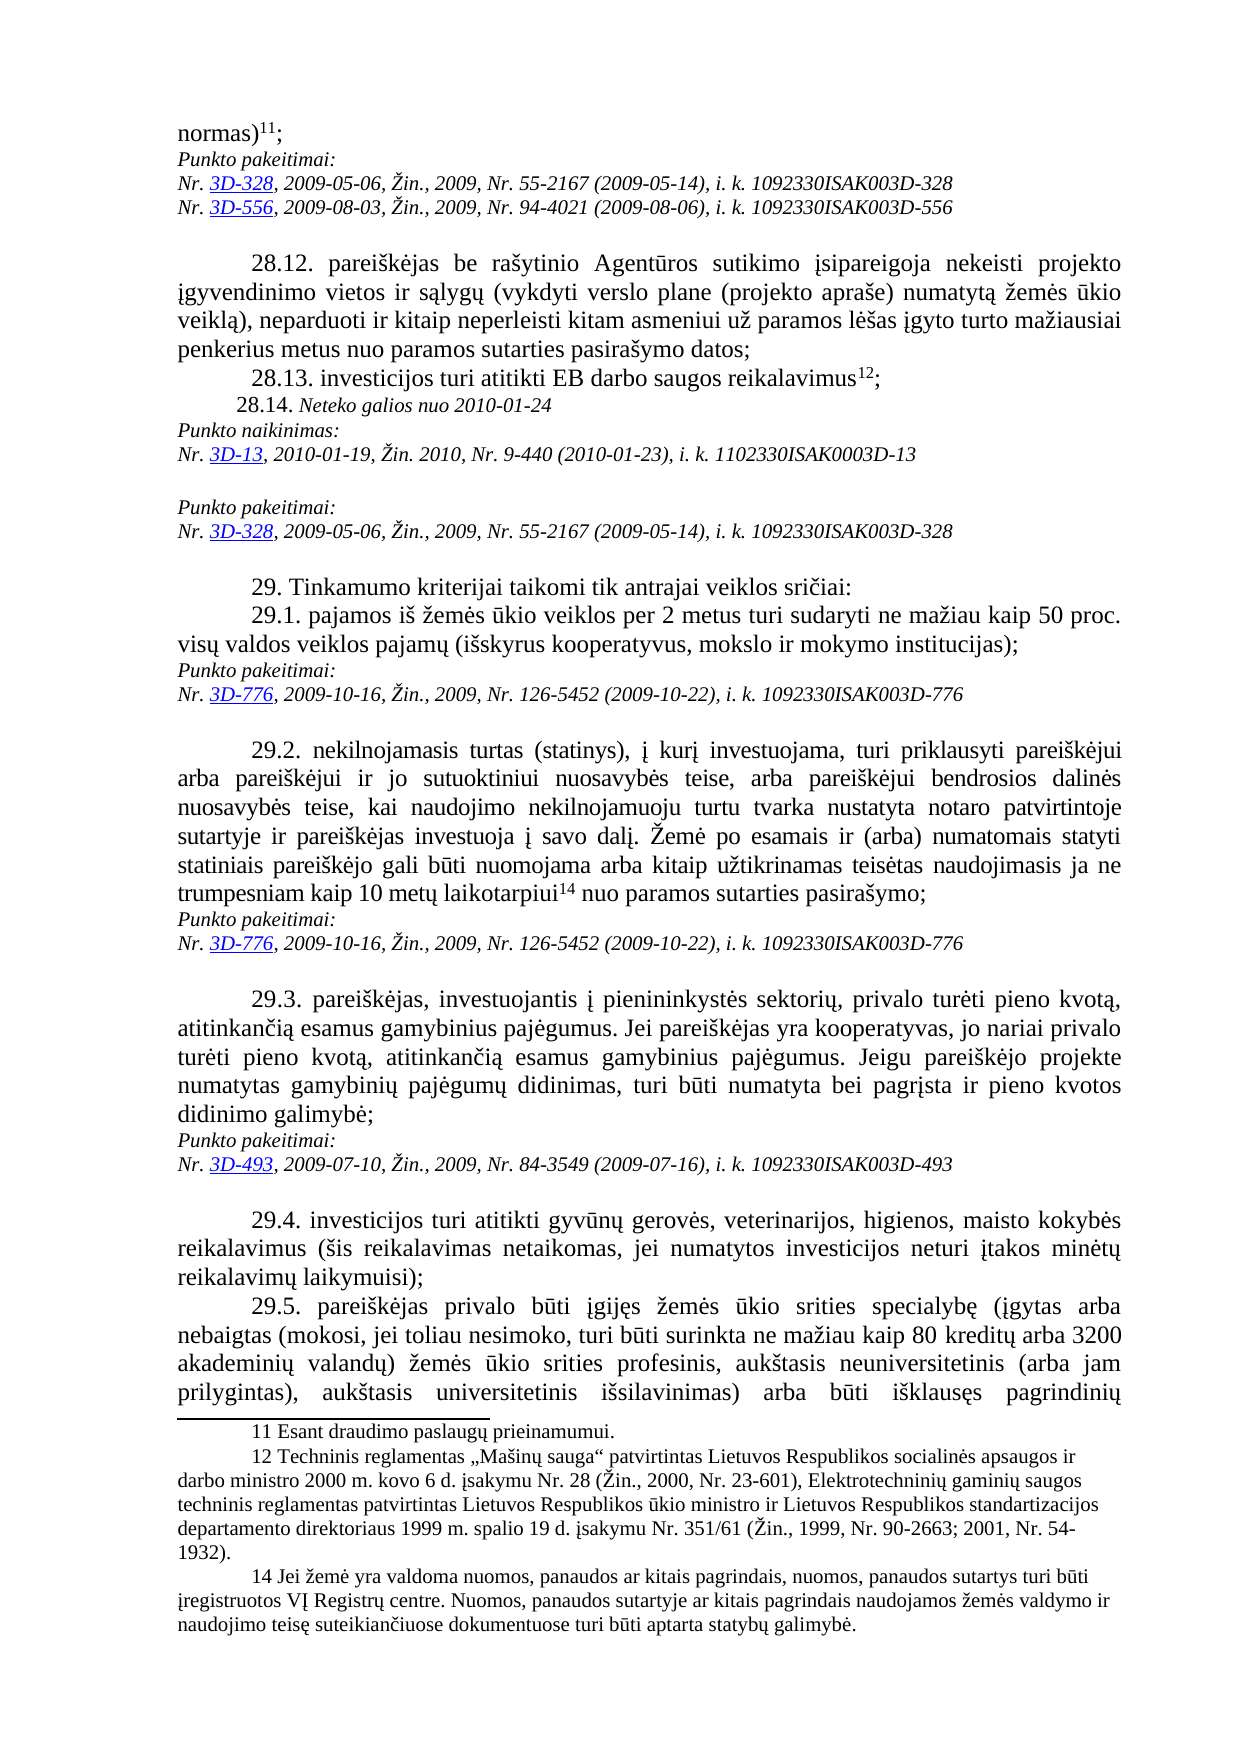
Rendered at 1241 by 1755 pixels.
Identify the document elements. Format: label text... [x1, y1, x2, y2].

text 29.2. nekilnojamasis turtas (statinys), į kurį investuojama, turi priklausyti pareiškėjui arba pareiškėjui ir jo sutuoktiniui nuosavybės teise, arba pareiškėjui bendrosios dalinės nuosavybės teise, kai naudojimo nekilnojamuoju turtu tvarka nustatyta notaro patvirtintoje sutartyje ir pareiškėjas investuoja į savo dalį. Žemė po esamais ir (arba) numatomais statyti statiniais pareiškėjo gali būti nuomojama arba kitaip užtikrinamas teisėtas naudojimasis ja ne trumpesniam kaip 10 metų laikotarpiui nuo paramos sutarties pasirašymo; [177, 735, 1122, 907]
text Nr. 3D-328, 2009-05-06, Žin., 2009, Nr. 55-2167 (2009-05-14), i. k. 1092330ISAK003D-328 [177, 171, 1122, 195]
text 28.12. pareiškėjas be rašytinio Agentūros sutikimo įsipareigoja nekeisti projekto įgyvendinimo vietos ir sąlygų (vykdyti verslo plane (projekto apraše) numatytą žemės ūkio veiklą), neparduoti ir kitaip neperleisti kitam asmeniui už paramos lėšas įgyto turto mažiausiai penkerius metus nuo paramos sutarties pasirašymo datos; [177, 248, 1122, 363]
text 29.1. pajamos iš žemės ūkio veiklos per 2 metus turi sudaryti ne mažiau kaip 50 proc. visų valdos veiklos pajamų (išskyrus kooperatyvus, mokslo ir mokymo institucijas); [177, 600, 1122, 658]
text Nr. 3D-776, 2009-10-16, Žin., 2009, Nr. 126-5452 (2009-10-22), i. k. 1092330ISAK003D-776 [177, 682, 1122, 706]
text 29.4. investicijos turi atitikti gyvūnų gerovės, veterinarijos, higienos, maisto kokybės reikalavimus (šis reikalavimas netaikomas, jei numatytos investicijos neturi įtakos minėtų reikalavimų laikymuisi); [177, 1205, 1122, 1291]
text Punkto pakeitimai: [177, 907, 1122, 931]
text 28.11. pareiškėjas įsipareigoja apdrausti turtą, kuriam įsigyti ar sukurti bus panaudota parama, ne trumpesniam kaip 5 metų laikotarpiui nuo paramos sutarties pasirašymo (didžiausiu turto atkuriamosios vertės draudimu nuo visų galimų rizikos atvejų (išskyrus vagystę) projekto įgyvendinimo laikotarpiui, o įgyvendinus projektą – likutinei vertei, atsižvelgiant į atitinkamos rūšies turto naudojimo laiką ir taikomas turto nusidėvėjimo normas); [177, 118, 1122, 147]
text Nr. 3D-556, 2009-08-03, Žin., 2009, Nr. 94-4021 (2009-08-06), i. k. 1092330ISAK003D-556 [177, 195, 1122, 219]
text 29.3. pareiškėjas, investuojantis į pienininkystės sektorių, privalo turėti pieno kvotą, atitinkančią esamus gamybinius pajėgumus. Jei pareiškėjas yra kooperatyvas, jo nariai privalo turėti pieno kvotą, atitinkančią esamus gamybinius pajėgumus. Jeigu pareiškėjo projekte numatytas gamybinių pajėgumų didinimas, turi būti numatyta bei pagrįsta ir pieno kvotos didinimo galimybė; [177, 984, 1122, 1128]
text Punkto pakeitimai: [177, 658, 1122, 682]
text Techninis reglamentas „Mašinų sauga“ patvirtintas Lietuvos Respublikos socialinės apsaugos ir darbo ministro 2000 m. kovo 6 d. įsakymu Nr. 28 (Žin., 2000, Nr. 23-601), Elektrotechninių gaminių saugos techninis reglamentas patvirtintas Lietuvos Respublikos ūkio ministro ir Lietuvos Respublikos standartizacijos departamento direktoriaus 1999 m. spalio 19 d. įsakymu Nr. 351/61 (Žin., 1999, Nr. 90-2663; 2001, Nr. 54-1932). [177, 1443, 1122, 1564]
text Jei žemė yra valdoma nuomos, panaudos ar kitais pagrindais, nuomos, panaudos sutartys turi būti įregistruotos VĮ Registrų centre. Nuomos, panaudos sutartyje ar kitais pagrindais naudojamos žemės valdymo ir naudojimo teisę suteikiančiuose dokumentuose turi būti aptarta statybų galimybė. [177, 1564, 1122, 1636]
text 28.14. Neteko galios nuo 2010-01-24 [177, 392, 1122, 418]
text Esant draudimo paslaugų prieinamumui. [177, 1419, 1122, 1443]
text 28.13. investicijos turi atitikti EB darbo saugos reikalavimus; [177, 363, 1122, 392]
text 29. Tinkamumo kriterijai taikomi tik antrajai veiklos sričiai: [177, 572, 1122, 600]
text Punkto pakeitimai: [177, 147, 1122, 171]
text Punkto naikinimas: [177, 418, 1122, 442]
text Nr. 3D-493, 2009-07-10, Žin., 2009, Nr. 84-3549 (2009-07-16), i. k. 1092330ISAK003D-493 [177, 1152, 1122, 1176]
text Nr. 3D-13, 2010-01-19, Žin. 2010, Nr. 9-440 (2010-01-23), i. k. 1102330ISAK0003D-13 [177, 442, 1122, 466]
text Nr. 3D-328, 2009-05-06, Žin., 2009, Nr. 55-2167 (2009-05-14), i. k. 1092330ISAK003D-328 [177, 519, 1122, 543]
text Punkto pakeitimai: [177, 495, 1122, 519]
text Nr. 3D-776, 2009-10-16, Žin., 2009, Nr. 126-5452 (2009-10-22), i. k. 1092330ISAK003D-776 [177, 931, 1122, 955]
text Punkto pakeitimai: [177, 1128, 1122, 1152]
text 29.5. pareiškėjas privalo būti įgijęs žemės ūkio srities specialybę (įgytas arba nebaigtas (mokosi, jei toliau nesimoko, turi būti surinkta ne mažiau kaip 80 kreditų arba 3200 akademinių valandų) žemės ūkio srities profesinis, aukštasis neuniversitetinis (arba jam prilygintas), aukštasis universitetinis išsilavinimas) arba būti išklausęs pagrindinių [177, 1291, 1122, 1406]
